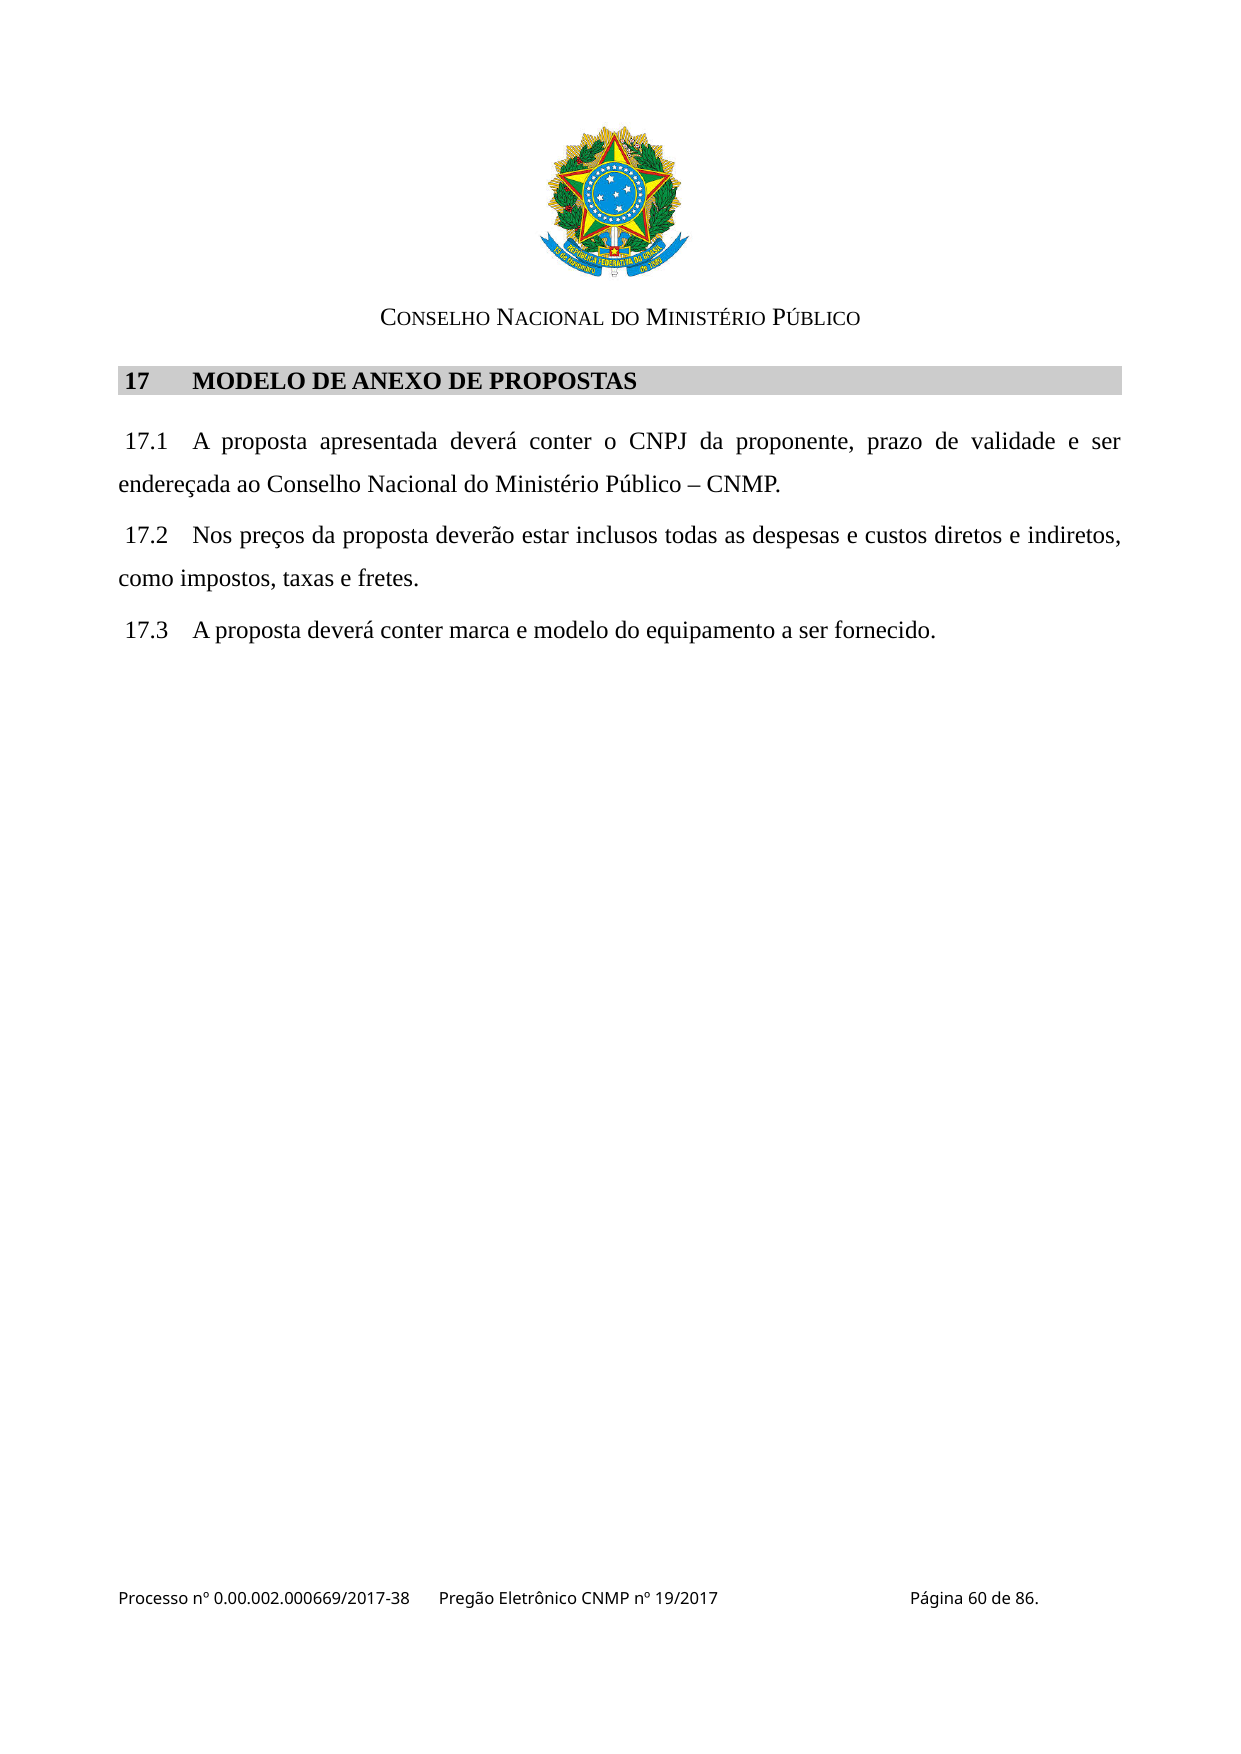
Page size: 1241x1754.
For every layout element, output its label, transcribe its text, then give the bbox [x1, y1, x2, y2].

list A proposta deverá conter marca e modelo do equipamento a ser fornecido. [118, 615, 1122, 644]
list A proposta apresentada deverá conter o CNPJ da proponente, prazo de validade e ser endereçada ao Conselho Nacional do Ministério Público – CNMP. [118, 426, 1122, 498]
list MODELO DE ANEXO DE PROPOSTAS [118, 366, 1122, 395]
list Nos preços da proposta deverão estar inclusos todas as despesas e custos diretos e indiretos, como impostos, taxas e fretes. [118, 520, 1122, 592]
